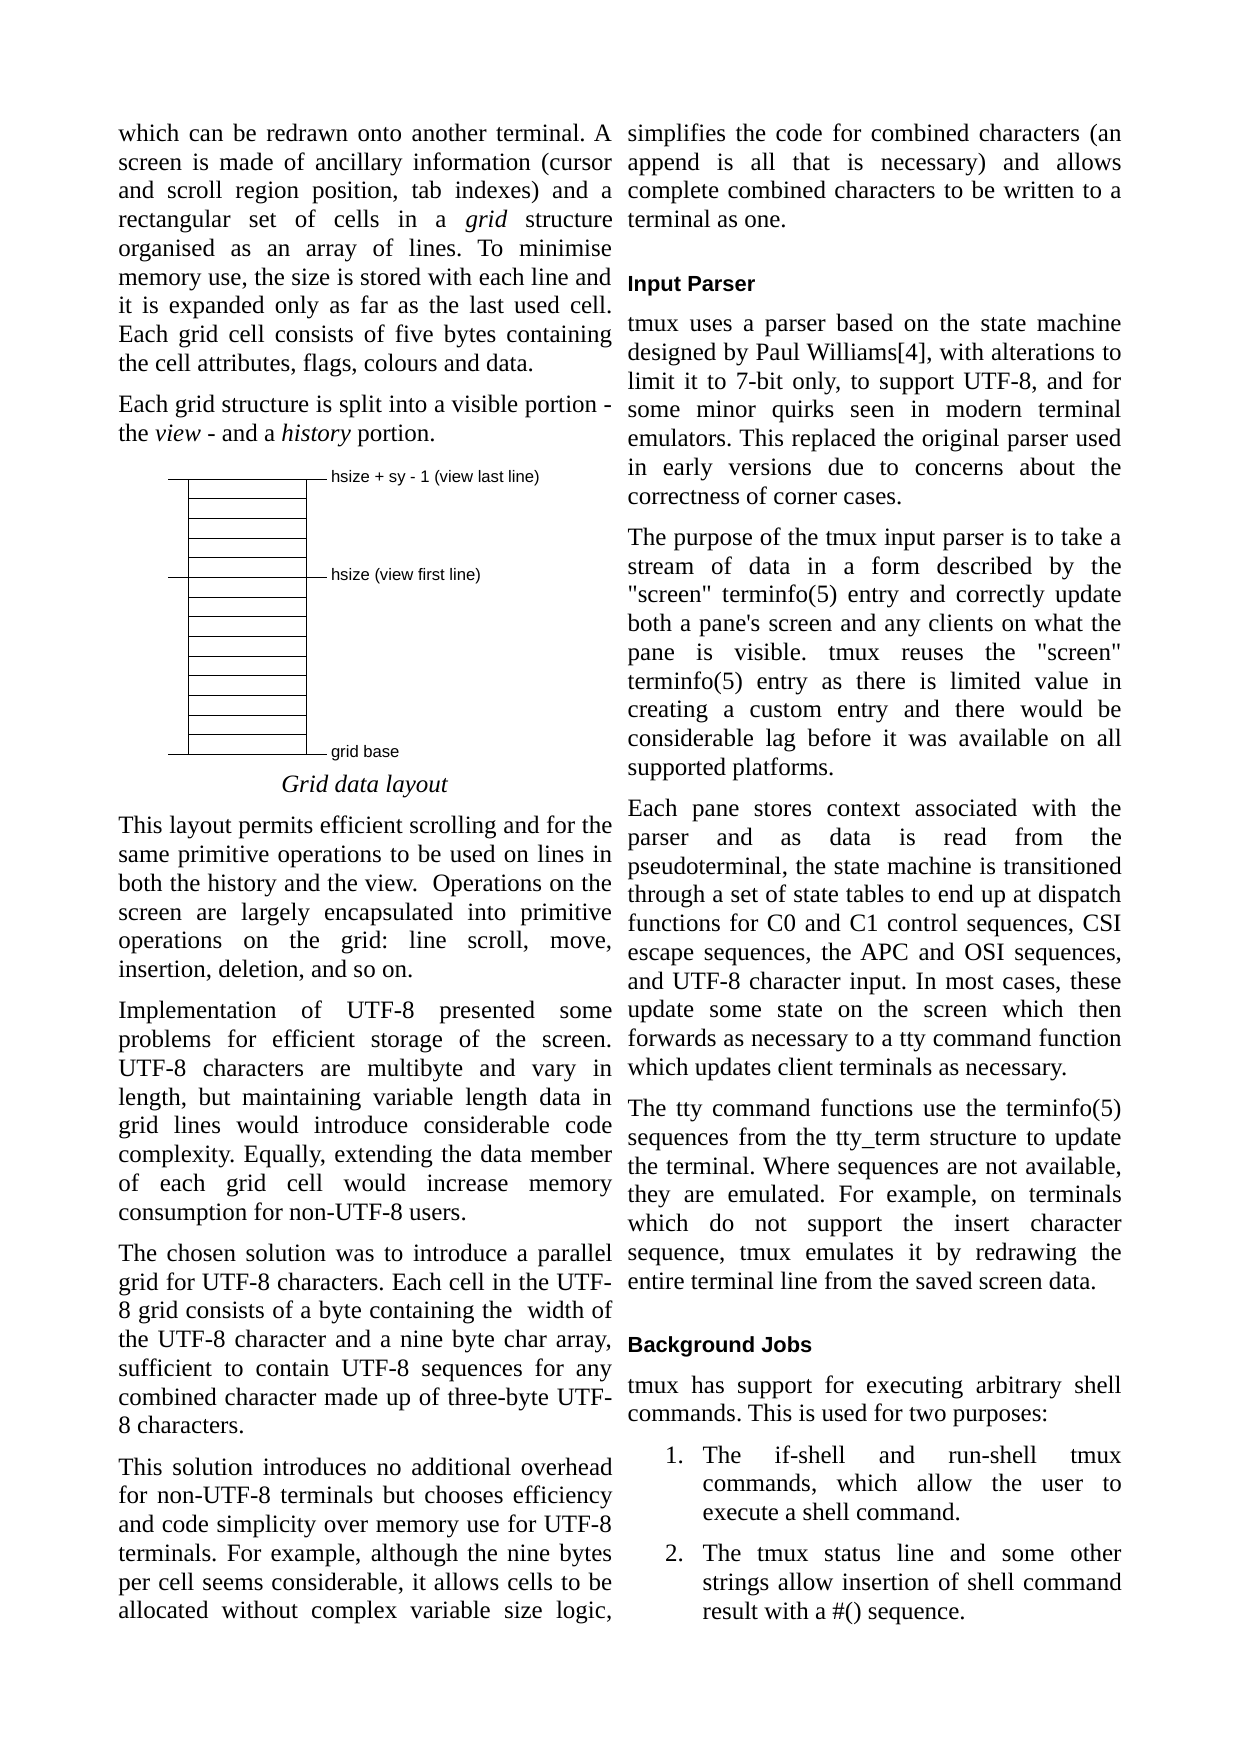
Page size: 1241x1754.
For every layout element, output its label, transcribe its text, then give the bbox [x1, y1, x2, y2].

text tmux has support for executing arbitrary shell commands. This is used for two purposes: [627, 1370, 1122, 1427]
subtitle Input Parser [627, 271, 1122, 296]
text which can be redrawn onto another terminal. A screen is made of ancillary information (cursor and scroll region position, tab indexes) and a rectangular set of cells in a grid structure organised as an array of lines. To minimise memory use, the size is stored with each line and it is expanded only as far as the last used cell. Each grid cell consists of five bytes containing the cell attributes, flags, colours and data. [118, 118, 613, 377]
text Grid data layout [168, 472, 562, 798]
list The tmux status line and some other strings allow insertion of shell command result with a #() sequence. [665, 1538, 1122, 1625]
text Implementation of UTF-8 presented some problems for efficient storage of the screen. UTF-8 characters are multibyte and vary in length, but maintaining variable length data in grid lines would introduce considerable code complexity. Equally, extending the data member of each grid cell would increase memory consumption for non-UTF-8 users. [118, 995, 613, 1225]
text The purpose of the tmux input parser is to take a stream of data in a form described by the "screen" terminfo(5) entry and correctly update both a pane's screen and any clients on what the pane is visible. tmux reuses the "screen" terminfo(5) entry as there is limited value in creating a custom entry and there would be considerable lag before it was available on all supported platforms. [627, 522, 1122, 781]
text The chosen solution was to introduce a parallel grid for UTF-8 characters. Each cell in the UTF-8 grid consists of a byte containing the width of the UTF-8 character and a nine byte char array, sufficient to contain UTF-8 sequences for any combined character made up of three-byte UTF-8 characters. [118, 1238, 613, 1439]
text Each grid structure is split into a visible portion - the view - and a history portion. [118, 389, 613, 447]
list The if-shell and run-shell tmux commands, which allow the user to execute a shell command. [665, 1440, 1122, 1526]
text simplifies the code for combined characters (an append is all that is necessary) and allows complete combined characters to be written to a terminal as one. [627, 118, 1122, 233]
text Each pane stores context associated with the parser and as data is read from the pseudoterminal, the state machine is transitioned through a set of state tables to end up at dispatch functions for C0 and C1 control sequences, CSI escape sequences, the APC and OSI sequences, and UTF-8 character input. In most cases, these update some state on the screen which then forwards as necessary to a tty command function which updates client terminals as necessary. [627, 793, 1122, 1081]
subtitle Background Jobs [627, 1332, 1122, 1357]
text The tty command functions use the terminfo(5) sequences from the tty_term structure to update the terminal. Where sequences are not available, they are emulated. For example, on terminals which do not support the insert character sequence, tmux emulates it by redrawing the entire terminal line from the saved screen data. [627, 1093, 1122, 1294]
text This layout permits efficient scrolling and for the same primitive operations to be used on lines in both the history and the view. Operations on the screen are largely encapsulated into primitive operations on the grid: line scroll, move, insertion, deletion, and so on. [118, 810, 613, 983]
text tmux uses a parser based on the state machine designed by Paul Williams[4], with alterations to limit it to 7-bit only, to support UTF-8, and for some minor quirks seen in modern terminal emulators. This replaced the original parser used in early versions due to concerns about the correctness of corner cases. [627, 308, 1122, 509]
text This solution introduces no additional overhead for non-UTF-8 terminals but chooses efficiency and code simplicity over memory use for UTF-8 terminals. For example, although the nine bytes per cell seems considerable, it allows cells to be allocated without complex variable size logic, [118, 1452, 613, 1624]
